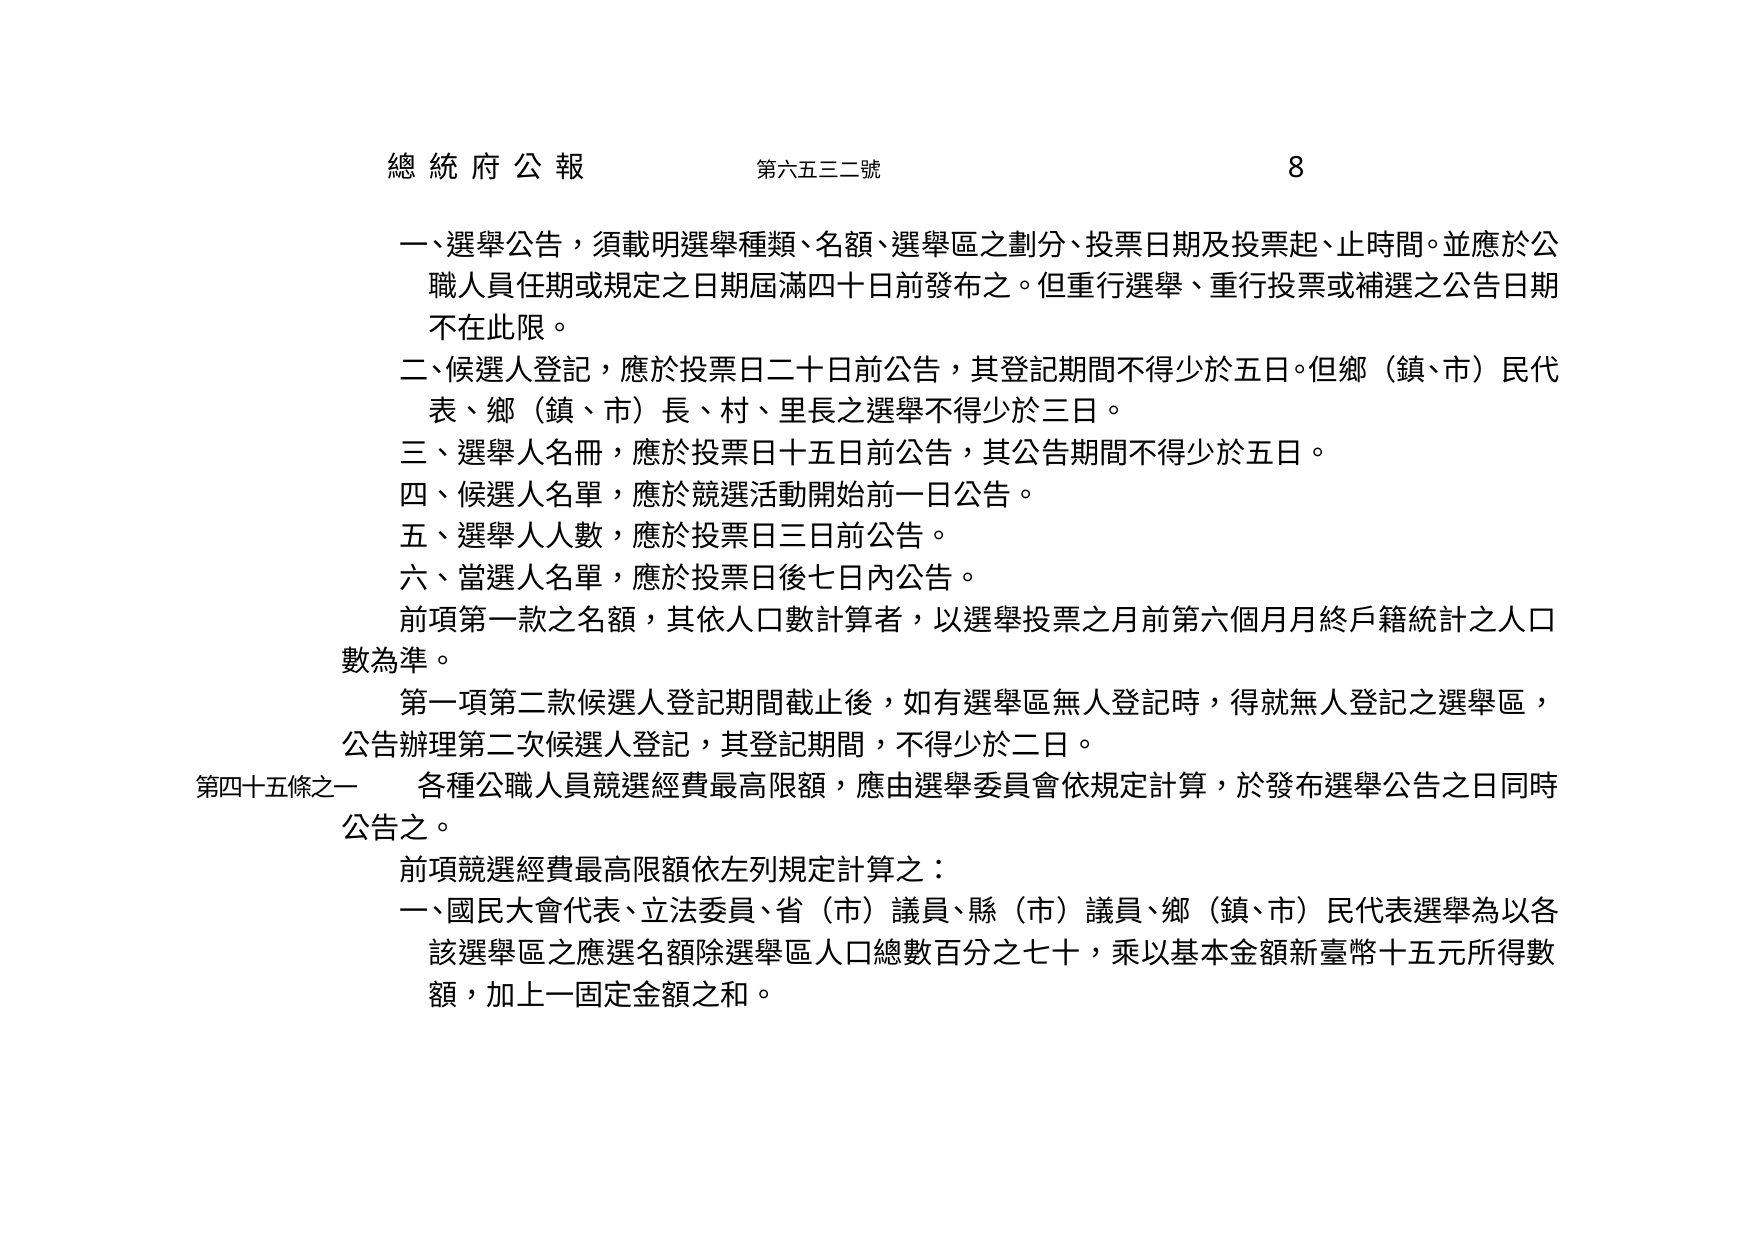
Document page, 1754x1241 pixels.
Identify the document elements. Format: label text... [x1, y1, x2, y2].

text 五、選舉人人數，應於投票日三日前公告。 [399, 513, 1559, 555]
text 三、選舉人名冊，應於投票日十五日前公告，其公告期間不得少於五日。 [399, 430, 1559, 472]
text 一、選舉公告，須載明選舉種類、名額、選舉區之劃分、投票日期及投票起、止時間。並應於公職人員任期或規定之日期屆滿四十日前發布之。但重行選舉、重行投票或補選之公告日期不在此限。 [399, 222, 1559, 347]
text 一、國民大會代表、立法委員、省（市）議員、縣（市）議員、鄉（鎮、市）民代表選舉為以各該選舉區之應選名額除選舉區人口總數百分之七十，乘以基本金額新臺幣十五元所得數額，加上一固定金額之和。 [399, 888, 1559, 1013]
text 二、候選人登記，應於投票日二十日前公告，其登記期間不得少於五日。但鄉（鎮、市）民代表、鄉（鎮、市）長、村、里長之選舉不得少於三日。 [399, 347, 1559, 430]
text 第四十五條之一 各種公職人員競選經費最高限額，應由選舉委員會依規定計算，於發布選舉公告之日同時公告之。 [195, 763, 1559, 847]
text 六、當選人名單，應於投票日後七日內公告。 [399, 555, 1559, 597]
text 四、候選人名單，應於競選活動開始前一日公告。 [399, 472, 1559, 513]
text 前項競選經費最高限額依左列規定計算之： [341, 847, 1559, 888]
text 前項第一款之名額，其依人口數計算者，以選舉投票之月前第六個月月終戶籍統計之人口數為準。 [341, 597, 1559, 680]
text 第一項第二款候選人登記期間截止後，如有選舉區無人登記時，得就無人登記之選舉區，公告辦理第二次候選人登記，其登記期間，不得少於二日。 [341, 680, 1559, 763]
